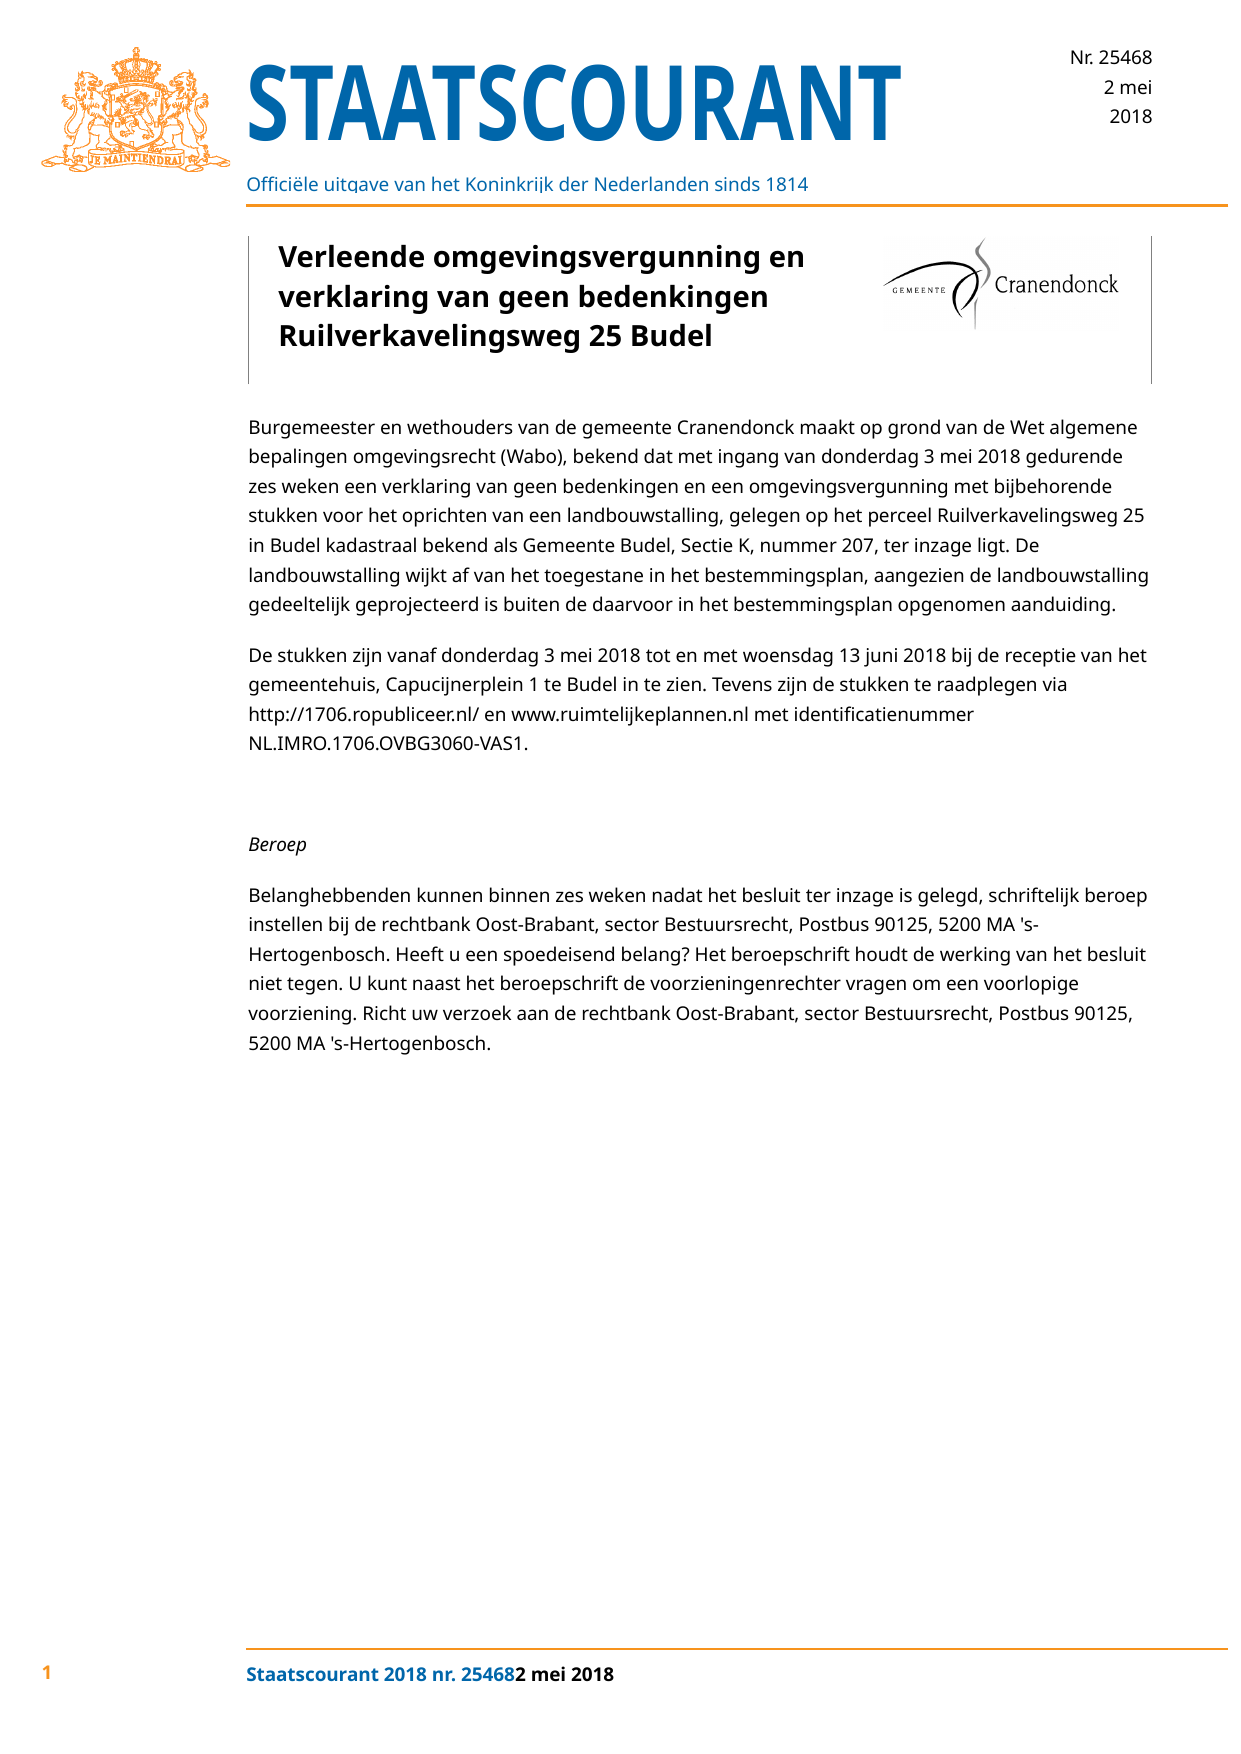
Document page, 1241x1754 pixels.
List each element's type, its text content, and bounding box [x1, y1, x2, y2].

table_header Verleende omgevingsvergunning en verklaring van geen bedenkingen Ruilverkavelingsweg 25 Budel [249, 236, 850, 384]
text Beroep [248, 831, 1152, 857]
text De stukken zijn vanaf donderdag 3 mei 2018 tot en met woensdag 13 juni 2018 bij de receptie van het gemeentehuis, Capucijnerplein 1 te Budel in te zien. Tevens zijn de stukken te raadplegen via http://1706.ropubliceer.nl/ en www.ruimtelijkeplannen.nl met identificatienummer NL.IMRO.1706.OVBG3060-VAS1. [248, 642, 1152, 756]
text Belanghebbenden kunnen binnen zes weken nadat het besluit ter inzage is gelegd, schriftelijk beroep instellen bij de rechtbank Oost-Brabant, sector Bestuursrecht, Postbus 90125, 5200 MA 's-Hertogenbosch. Heeft u een spoedeisend belang? Het beroepschrift houdt de werking van het besluit niet tegen. U kunt naast het beroepschrift de voorzieningenrechter vragen om een voorlopige voorziening. Richt uw verzoek aan de rechtbank Oost-Brabant, sector Bestuursrecht, Postbus 90125, 5200 MA 's-Hertogenbosch. [248, 882, 1152, 1056]
table_header [850, 236, 1151, 384]
picture [41, 47, 231, 172]
text Burgemeester en wethouders van de gemeente Cranendonck maakt op grond van de Wet algemene bepalingen omgevingsrecht (Wabo), bekend dat met ingang van donderdag 3 mei 2018 gedurende zes weken een verklaring van geen bedenkingen en een omgevingsvergunning met bijbehorende stukken voor het oprichten van een landbouwstalling, gelegen op het perceel Ruilverkavelingsweg 25 in Budel kadastraal bekend als Gemeente Budel, Sectie K, nummer 207, ter inzage ligt. De landbouwstalling wijkt af van het toegestane in het bestemmingsplan, aangezien de landbouwstalling gedeeltelijk geprojecteerd is buiten de daarvoor in het bestemmingsplan opgenomen aanduiding. [248, 414, 1152, 617]
picture [882, 236, 1119, 331]
